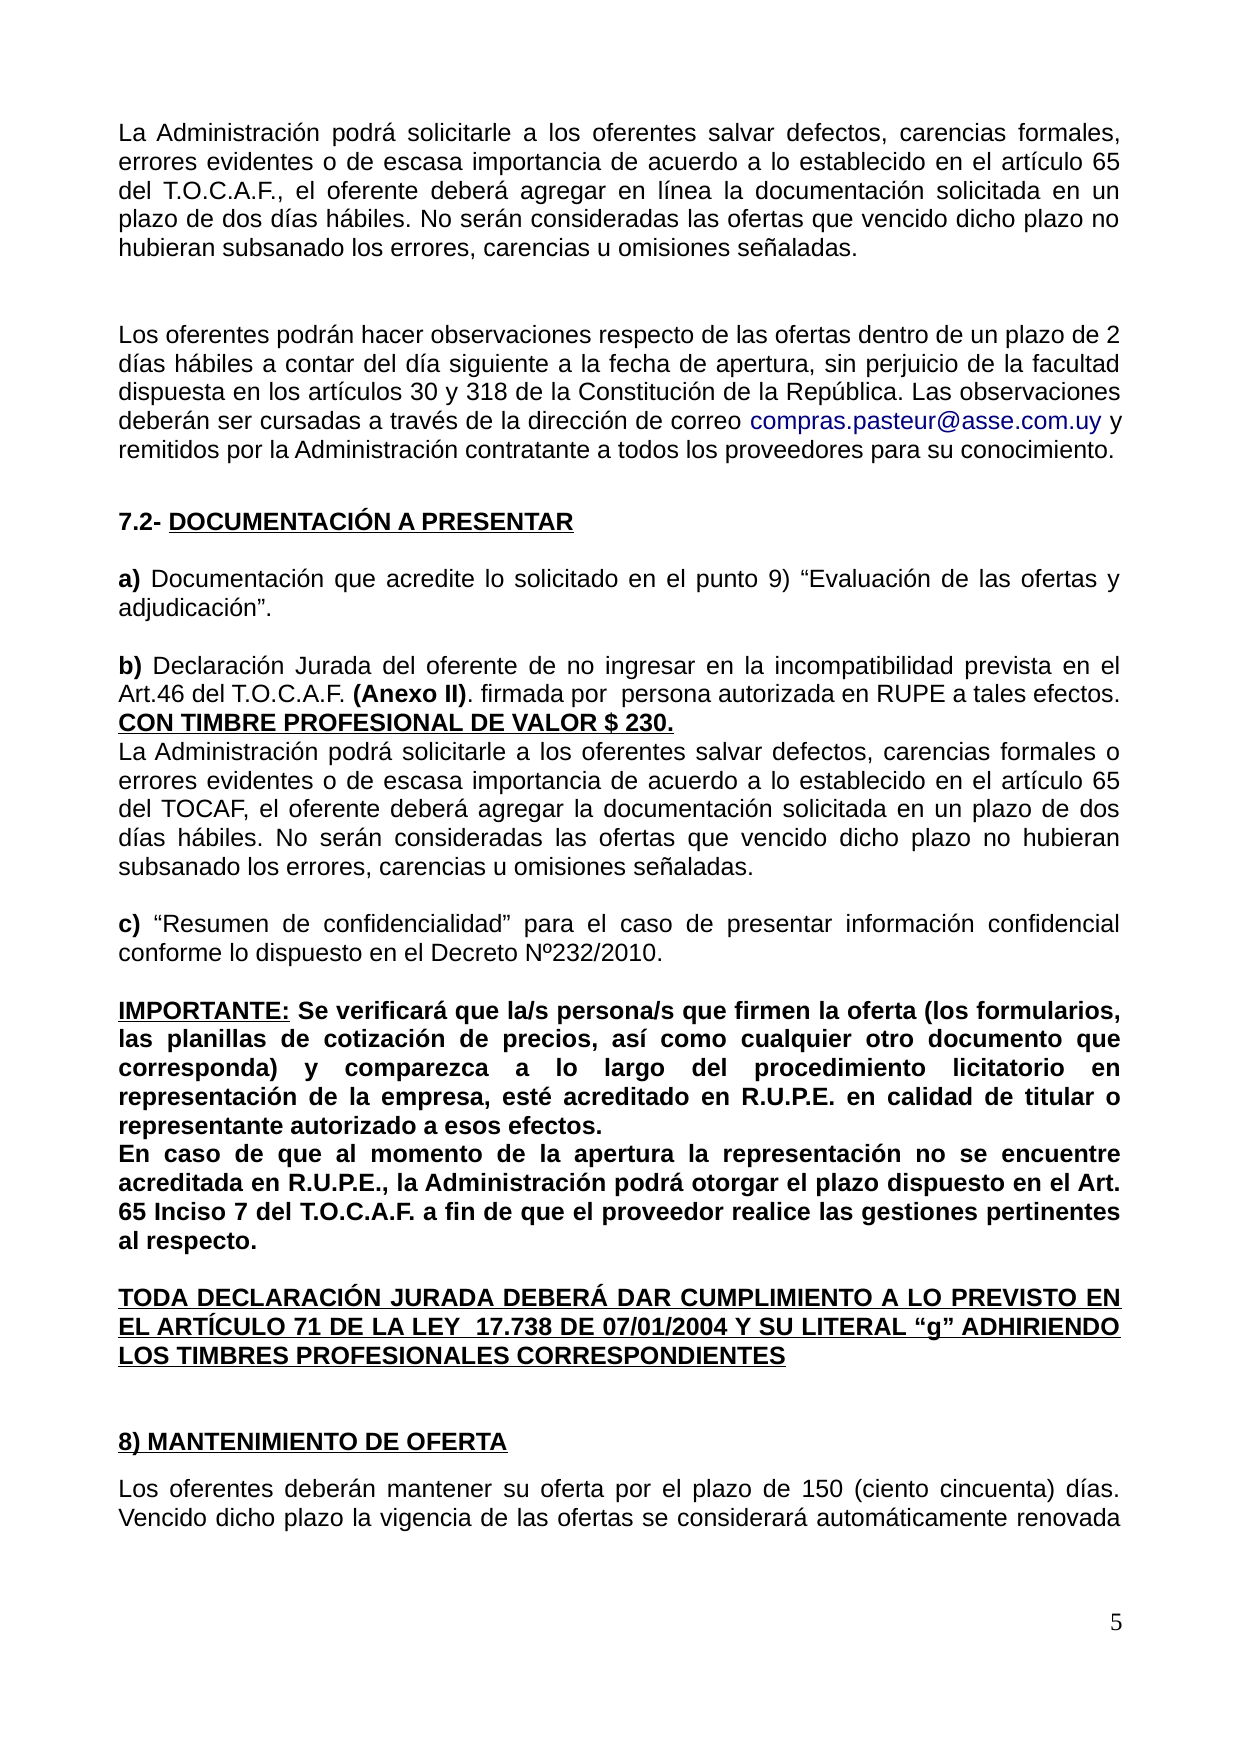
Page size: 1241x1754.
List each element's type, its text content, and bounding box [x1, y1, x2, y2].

text La Administración podrá solicitarle a los oferentes salvar defectos, carencias formales o errores evidentes o de escasa importancia de acuerdo a lo establecido en el artículo 65 del TOCAF, el oferente deberá agregar la documentación solicitada en un plazo de dos días hábiles. No serán consideradas las ofertas que vencido dicho plazo no hubieran subsanado los errores, carencias u omisiones señaladas. [118, 737, 1122, 881]
text Los oferentes podrán hacer observaciones respecto de las ofertas dentro de un plazo de 2 días hábiles a contar del día siguiente a la fecha de apertura, sin perjuicio de la facultad dispuesta en los artículos 30 y 318 de la Constitución de la República. Las observaciones deberán ser cursadas a través de la dirección de correo compras.pasteur@asse.com.uy y remitidos por la Administración contratante a todos los proveedores para su conocimiento. [118, 320, 1122, 463]
text TODA DECLARACIÓN JURADA DEBERÁ DAR CUMPLIMIENTO A LO PREVISTO EN [118, 1283, 1122, 1308]
text b) Declaración Jurada del oferente de no ingresar en la incompatibilidad prevista en el Art.46 del T.O.C.A.F. (Anexo II). firmada por persona autorizada en RUPE a tales efectos. CON TIMBRE PROFESIONAL DE VALOR $ 230. [118, 651, 1122, 737]
text Los oferentes deberán mantener su oferta por el plazo de 150 (ciento cincuenta) días. Vencido dicho plazo la vigencia de las ofertas se considerará automáticamente renovada [118, 1474, 1122, 1532]
text 8) MANTENIMIENTO DE OFERTA [118, 1427, 1122, 1456]
text c) “Resumen de confidencialidad” para el caso de presentar información confidencial conforme lo dispuesto en el Decreto Nº232/2010. [118, 909, 1122, 967]
text IMPORTANTE: Se verificará que la/s persona/s que firmen la oferta (los formularios, las planillas de cotización de precios, así como cualquier otro documento que corresponda) y comparezca a lo largo del procedimiento licitatorio en representación de la empresa, esté acreditado en R.U.P.E. en calidad de titular o representante autorizado a esos efectos. [118, 996, 1122, 1139]
subtitle 7.2- DOCUMENTACIÓN A PRESENTAR [118, 507, 1122, 536]
text En caso de que al momento de la apertura la representación no se encuentre acreditada en R.U.P.E., la Administración podrá otorgar el plazo dispuesto en el Art. 65 Inciso 7 del T.O.C.A.F. a fin de que el proveedor realice las gestiones pertinentes al respecto. [118, 1139, 1122, 1254]
text a) Documentación que acredite lo solicitado en el punto 9) “Evaluación de las ofertas y adjudicación”. [118, 564, 1122, 622]
text La Administración podrá solicitarle a los oferentes salvar defectos, carencias formales, errores evidentes o de escasa importancia de acuerdo a lo establecido en el artículo 65 del T.O.C.A.F., el oferente deberá agregar en línea la documentación solicitada en un plazo de dos días hábiles. No serán consideradas las ofertas que vencido dicho plazo no hubieran subsanado los errores, carencias u omisiones señaladas. [118, 118, 1122, 262]
text EL ARTÍCULO 71 DE LA LEY 17.738 DE 07/01/2004 Y SU LITERAL “g” ADHIRIENDO LOS TIMBRES PROFESIONALES CORRESPONDIENTES [118, 1309, 1122, 1369]
